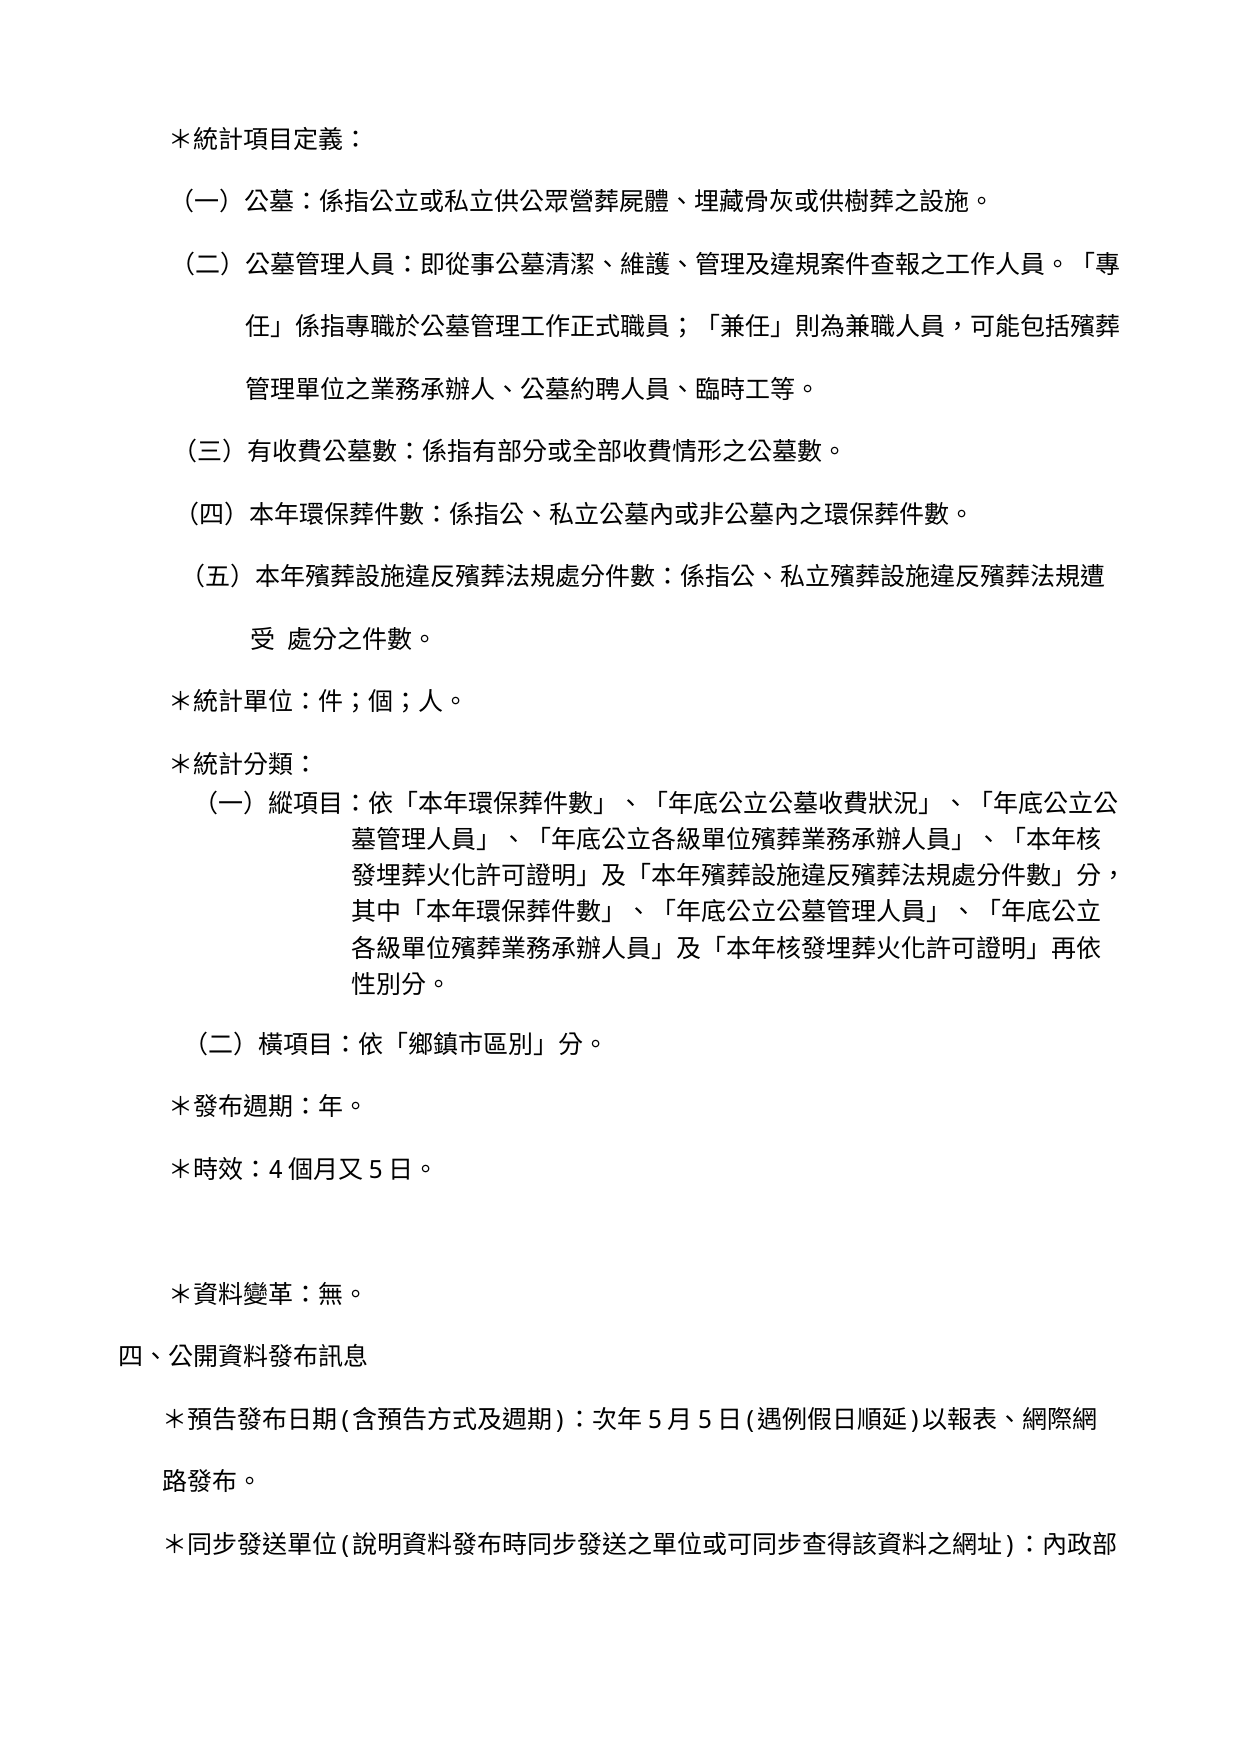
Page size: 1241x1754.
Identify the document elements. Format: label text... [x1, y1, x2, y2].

text （一）縱項目：依「本年環保葬件數」、「年底公立公墓收費狀況」、「年底公立公墓管理人員」、「年底公立各級單位殯葬業務承辦人員」、「本年核發埋葬火化許可證明」及「本年殯葬設施違反殯葬法規處分件數」分，其中「本年環保葬件數」、「年底公立公墓管理人員」、「年底公立各級單位殯葬業務承辦人員」及「本年核發埋葬火化許可證明」再依性別分。 [118, 783, 1122, 1001]
text （二）公墓管理人員：即從事公墓清潔、維護、管理及違規案件查報之工作人員。「專任」係指專職於公墓管理工作正式職員；「兼任」則為兼職人員，可能包括殯葬管理單位之業務承辦人、公墓約聘人員、臨時工等。 [171, 221, 1122, 408]
text ＊統計單位：件；個；人。 [168, 658, 1122, 721]
text （三）有收費公墓數：係指有部分或全部收費情形之公墓數。 [172, 408, 1122, 471]
text （四）本年環保葬件數：係指公、私立公墓內或非公墓內之環保葬件數。 [118, 471, 1122, 533]
text ＊發布週期：年。 [168, 1063, 1122, 1126]
text ＊統計分類： [168, 721, 1122, 783]
text （一）公墓：係指公立或私立供公眾營葬屍體、埋藏骨灰或供樹葬之設施。 [169, 158, 1122, 221]
text （二）橫項目：依「鄉鎮市區別」分。 [168, 1001, 1122, 1063]
text ＊資料變革：無。 [168, 1251, 1122, 1313]
text （五）本年殯葬設施違反殯葬法規處分件數：係指公、私立殯葬設施違反殯葬法規遭受 處分之件數。 [150, 533, 1122, 658]
text 四、公開資料發布訊息 [118, 1313, 1122, 1376]
text ＊時效：4個月又5日。 [168, 1126, 1122, 1188]
text ＊預告發布日期(含預告方式及週期)：次年5月5日(遇例假日順延)以報表、網際網路發布。 [162, 1376, 1122, 1501]
text ＊統計項目定義： [168, 96, 1122, 158]
text ＊同步發送單位(說明資料發布時同步發送之單位或可同步查得該資料之網址)：內政部 [162, 1501, 1122, 1563]
